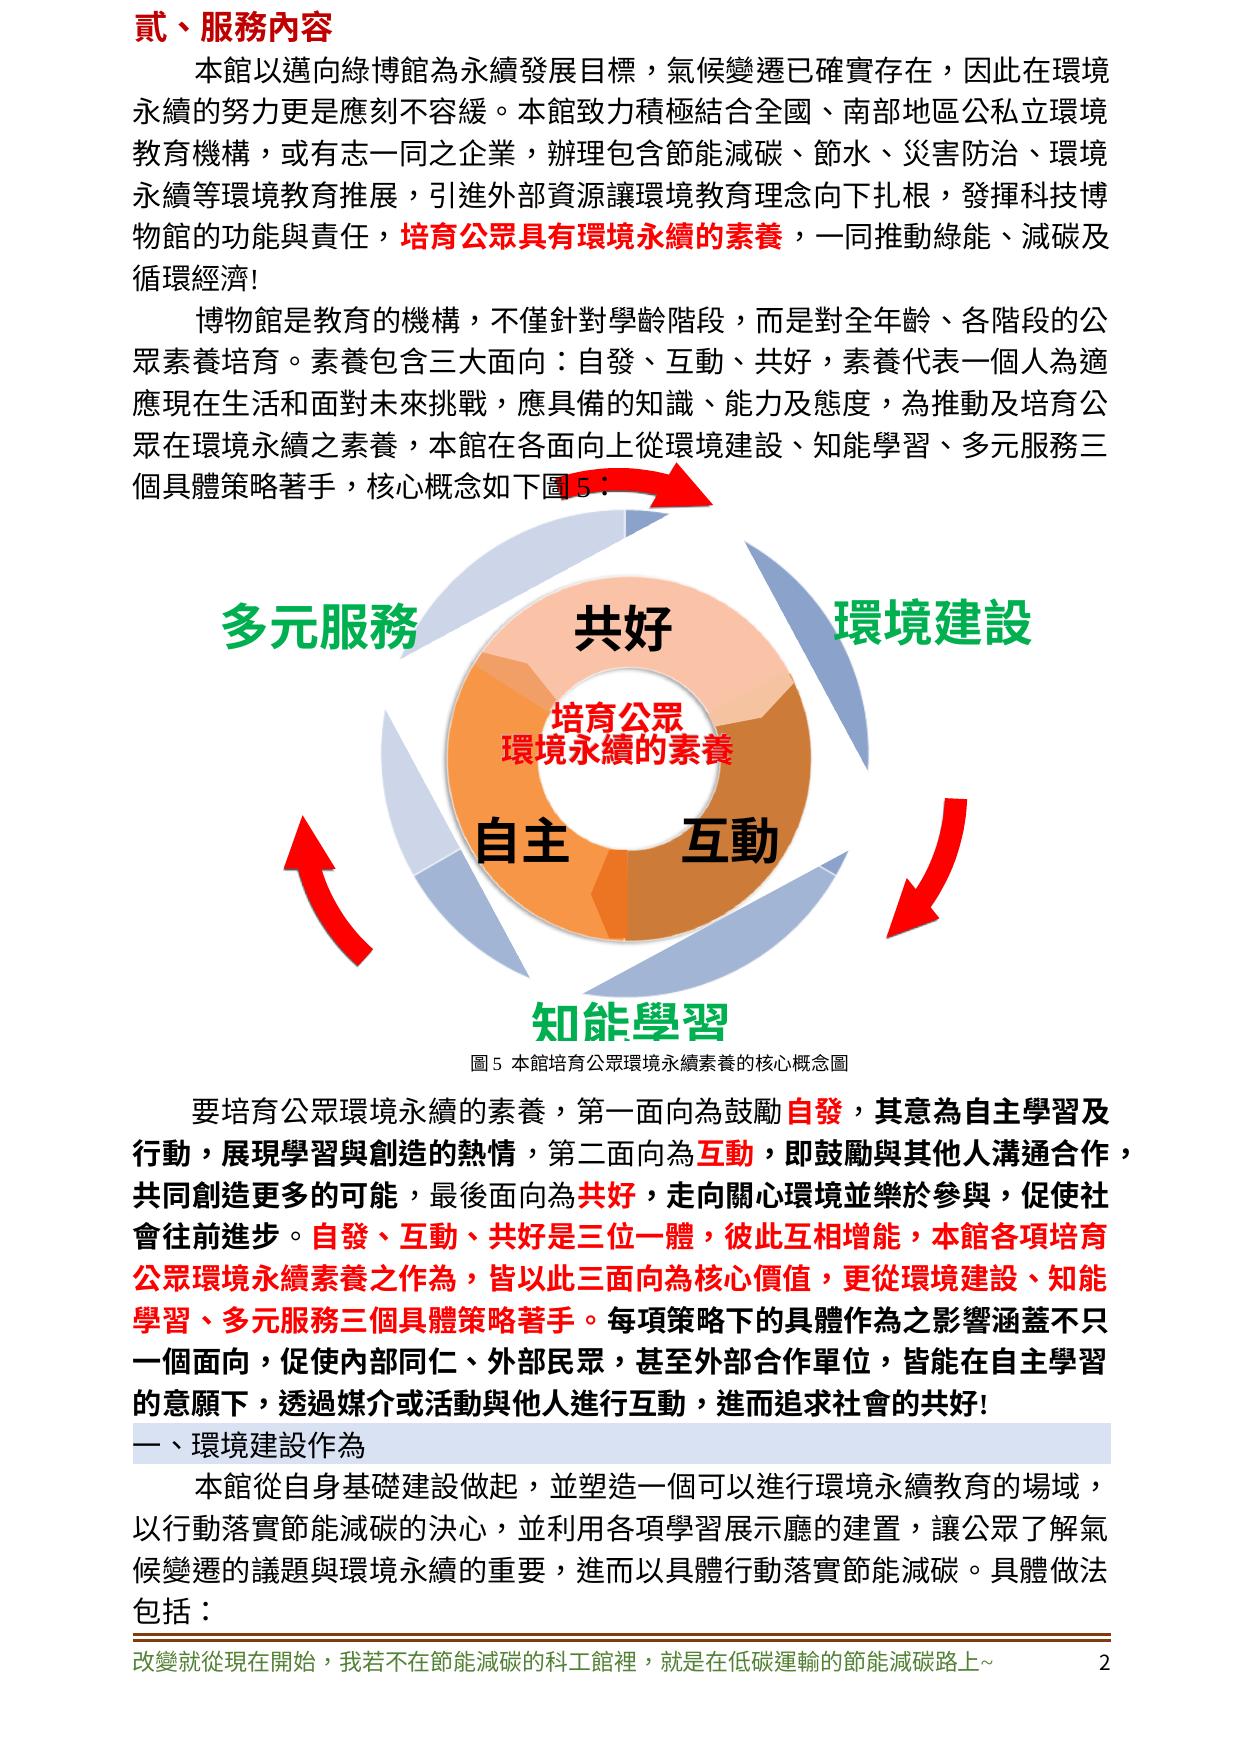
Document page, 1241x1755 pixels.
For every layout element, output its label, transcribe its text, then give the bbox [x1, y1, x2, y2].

text 一、環境建設作為 [133, 1423, 1111, 1464]
text 圖5 本館培育公眾環境永續素養的核心概念圖 [465, 1048, 853, 1076]
picture [369, 490, 896, 1009]
text 貳、服務內容 [134, 6, 1111, 48]
text 本館從自身基礎建設做起，並塑造一個可以進行環境永續教育的場域，以行動落實節能減碳的決心，並利用各項學習展示廳的建置，讓公眾了解氣候變遷的議題與環境永續的重要，進而以具體行動落實節能減碳。具體做法包括： [133, 1464, 1111, 1631]
text 本館以邁向綠博館為永續發展目標，氣候變遷已確實存在，因此在環境永續的努力更是應刻不容緩。本館致力積極結合全國、南部地區公私立環境教育機構，或有志一同之企業，辦理包含節能減碳、節水、災害防治、環境永續等環境教育推展，引進外部資源讓環境教育理念向下扎根，發揮科技博物館的功能與責任，培育公眾具有環境永續的素養，一同推動綠能、減碳及循環經濟! [133, 48, 1111, 298]
text 博物館是教育的機構，不僅針對學齡階段，而是對全年齡、各階段的公眾素養培育。素養包含三大面向：自發、互動、共好，素養代表一個人為適應現在生活和面對未來挑戰，應具備的知識、能力及態度，為推動及培育公眾在環境永續之素養，本館在各面向上從環境建設、知能學習、多元服務三個具體策略著手，核心概念如下圖5： [133, 298, 1111, 506]
text 要培育公眾環境永續的素養，第一面向為鼓勵自發，其意為自主學習及行動，展現學習與創造的熱情，第二面向為互動，即鼓勵與其他人溝通合作，共同創造更多的可能，最後面向為共好，走向關心環境並樂於參與，促使社會往前進步。自發、互動、共好是三位一體，彼此互相增能，本館各項培育公眾環境永續素養之作為，皆以此三面向為核心價值，更從環境建設、知能學習、多元服務三個具體策略著手。每項策略下的具體作為之影響涵蓋不只一個面向，促使內部同仁、外部民眾，甚至外部合作單位，皆能在自主學習的意願下，透過媒介或活動與他人進行互動，進而追求社會的共好! [133, 1089, 1111, 1423]
